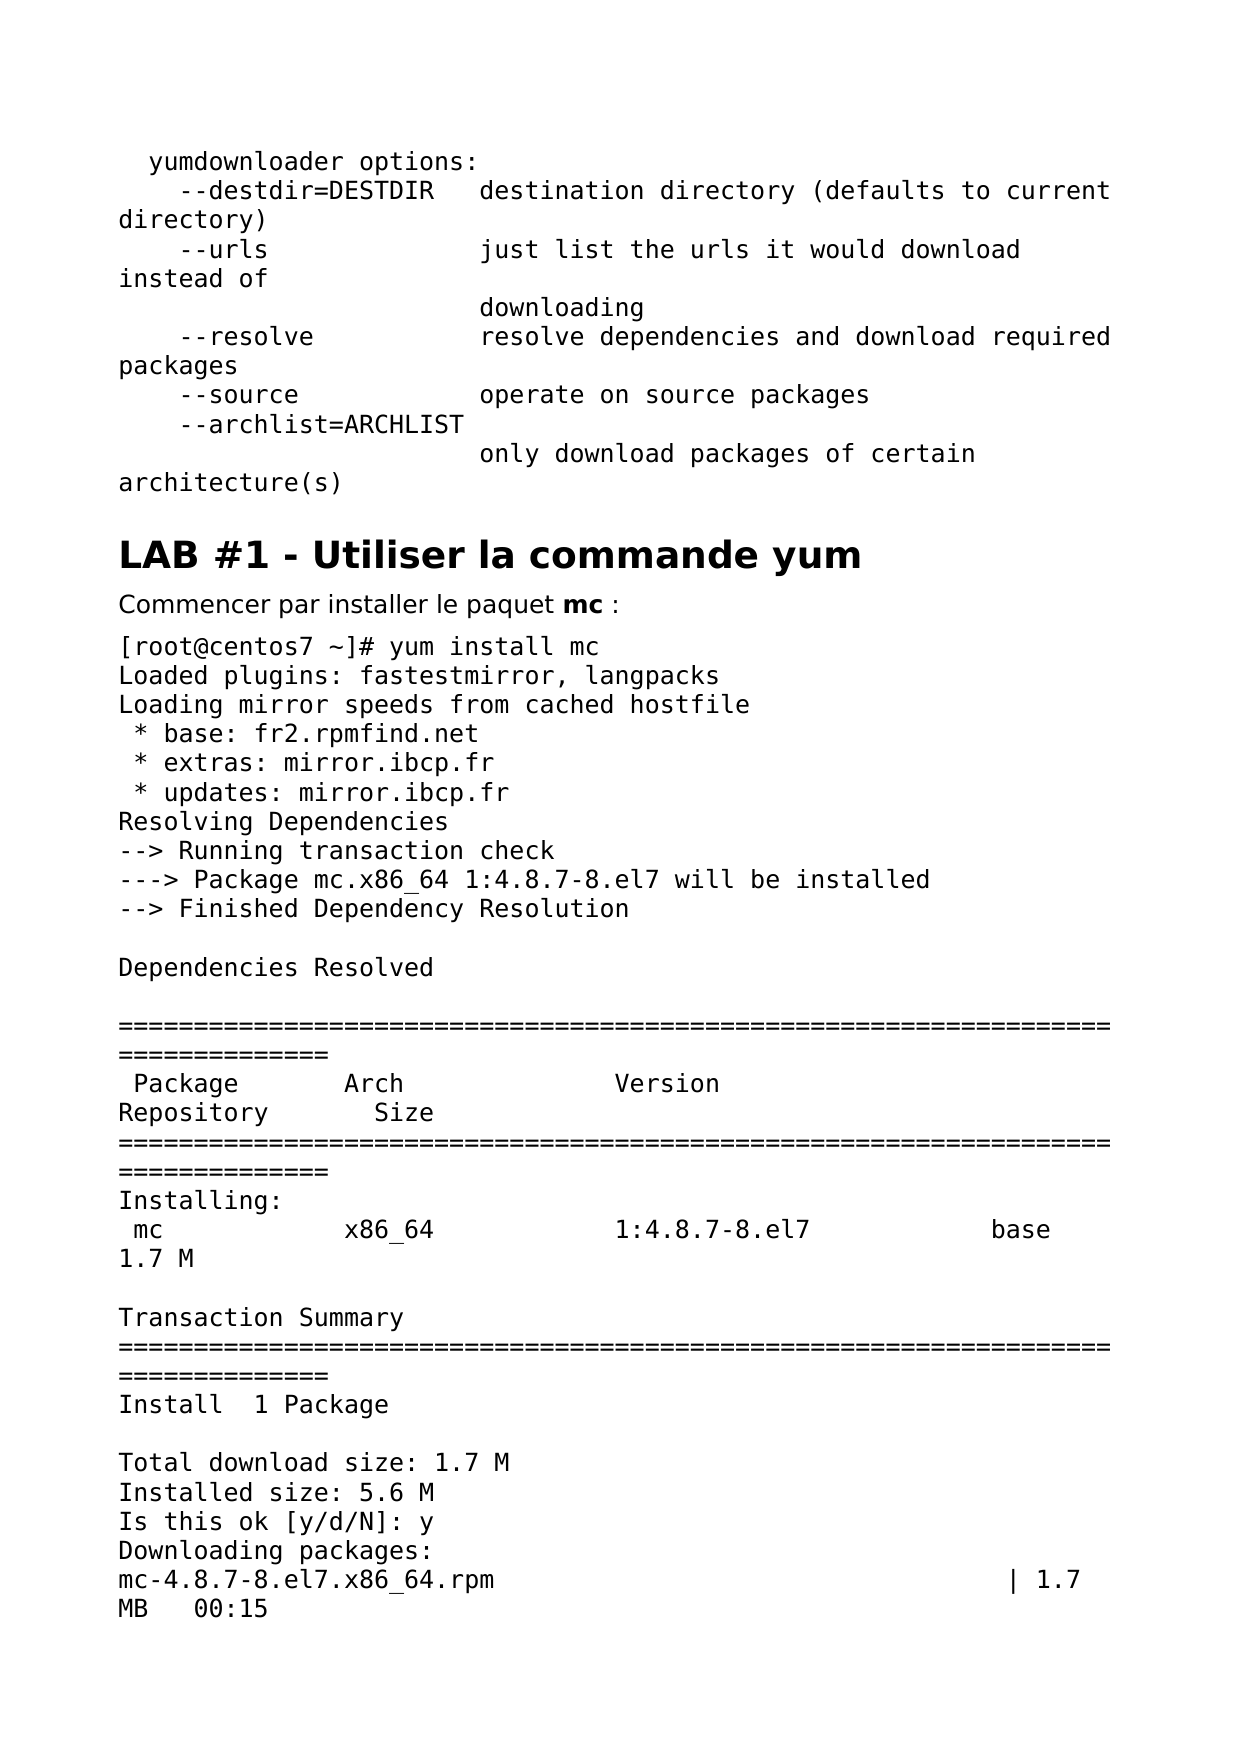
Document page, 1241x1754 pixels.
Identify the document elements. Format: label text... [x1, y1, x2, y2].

text Commencer par installer le paquet mc : [118, 590, 1122, 619]
subtitle LAB #1 - Utiliser la commande yum [118, 534, 1122, 578]
text [root@centos7 ~]# yum install mc Loaded plugins: fastestmirror, langpacks Loading mirror speeds from cached hostfile * base: fr2.rpmfind.net * extras: mirror.ibcp.fr * updates: mirror.ibcp.fr Resolving Dependencies --> Running transaction check ---> Package mc.x86_64 1:4.8.7-8.el7 will be installed --> Finished Dependency Resolution Dependencies Resolved ================================================================================ Package Arch Version Repository Size ================================================================================ Installing: mc x86_64 1:4.8.7-8.el7 base 1.7 M Transaction Summary ================================================================================ Install 1 Package Total download size: 1.7 M Installed size: 5.6 M Is this ok [y/d/N]: y Downloading packages: mc-4.8.7-8.el7.x86_64.rpm | 1.7 MB 00:15 [118, 632, 1122, 1623]
text yumdownloader options: --destdir=DESTDIR destination directory (defaults to current directory) --urls just list the urls it would download instead of downloading --resolve resolve dependencies and download required packages --source operate on source packages --archlist=ARCHLIST only download packages of certain architecture(s) [118, 118, 1122, 497]
